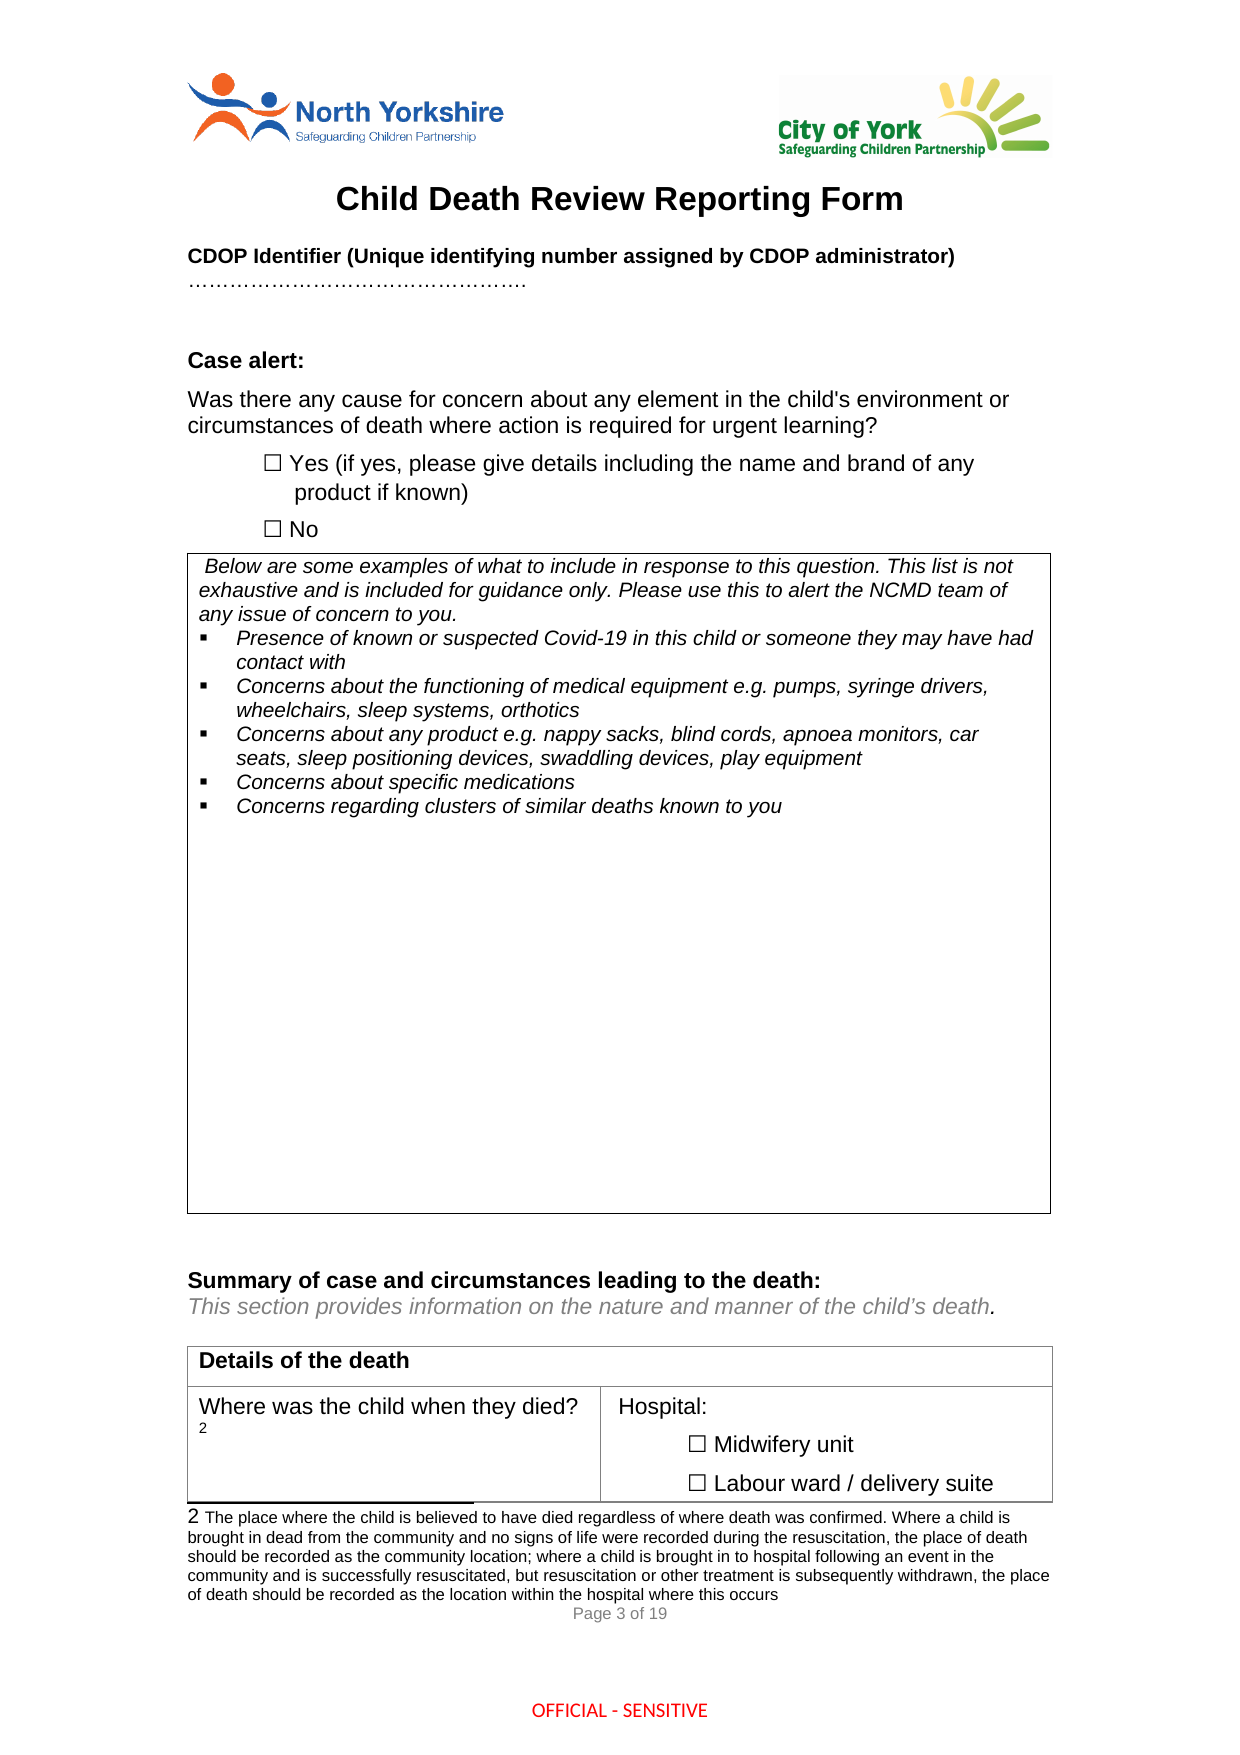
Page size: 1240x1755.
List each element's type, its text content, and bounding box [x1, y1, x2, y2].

text ☐ No [262, 513, 1052, 544]
text This section provides information on the nature and manner of the child’s death. [187, 1293, 1052, 1319]
table_cell Hospital: ☐ Midwifery unit ☐ Labour ward / delivery suite [601, 1387, 1052, 1501]
text Summary of case and circumstances leading to the death: [187, 1267, 1052, 1293]
table_header Details of the death [188, 1347, 1052, 1386]
text product if known) [262, 478, 1052, 505]
table_header Below are some examples of what to include in response to this question. This list is not exhaustive and is included for guidance only. Please use this to alert the NCMD team of any issue of concern to you. Presence of known or suspected Covid-19 in this child or someone they may have had contact with Concerns about the functioning of medical equipment e.g. pumps, syringe drivers, wheelchairs, sleep systems, orthotics Concerns about any product e.g. nappy sacks, blind cords, apnoea monitors, car seats, sleep positioning devices, swaddling devices, play equipment Concerns about specific medications Concerns regarding clusters of similar deaths known to you [188, 554, 1050, 1213]
table_cell Where was the child when they died? [188, 1387, 600, 1501]
text ☐ Yes (if yes, please give details including the name and brand of any [262, 447, 1052, 478]
text Case alert: [187, 347, 1052, 374]
text Was there any cause for concern about any element in the child's environment or circumstances of death where action is required for urgent learning? [187, 386, 1052, 439]
